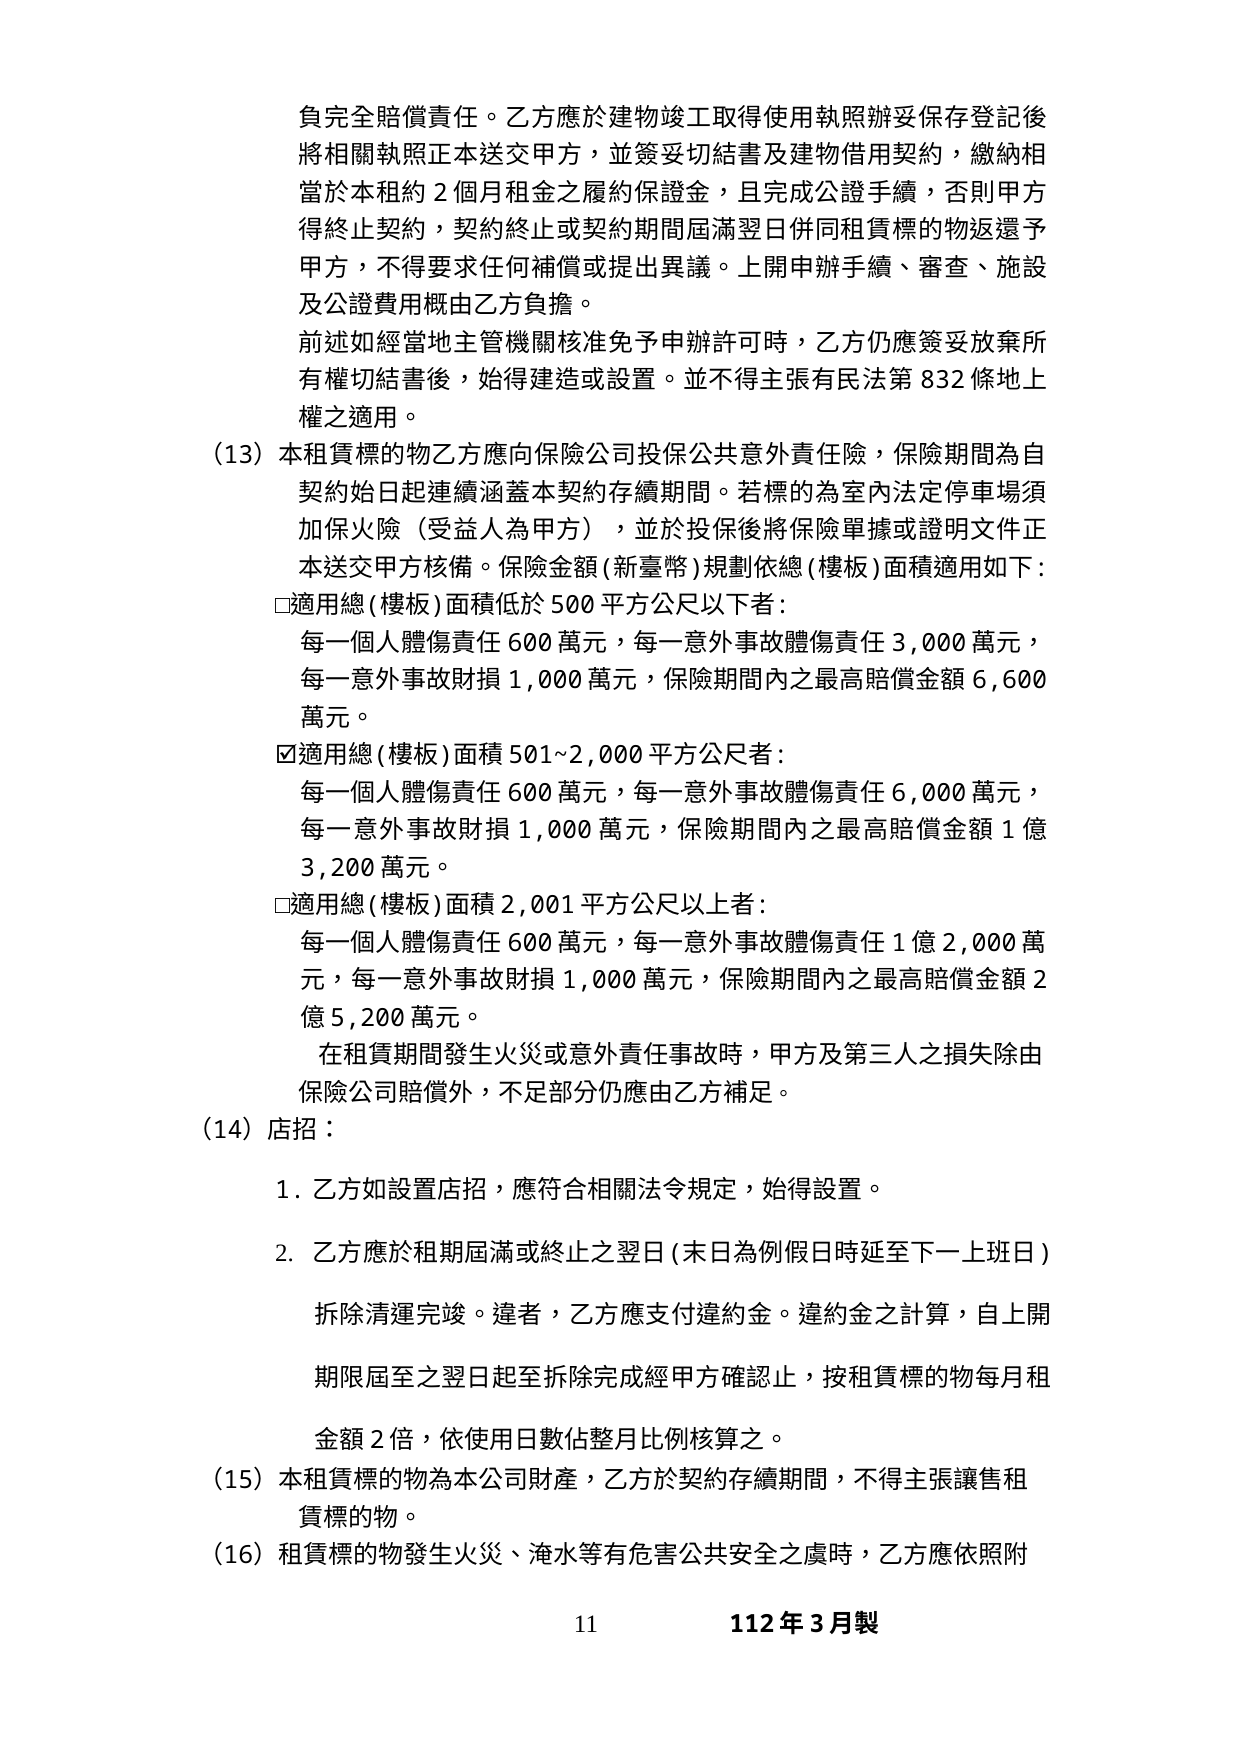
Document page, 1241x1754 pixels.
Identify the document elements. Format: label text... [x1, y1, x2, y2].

text 前述如經當地主管機關核准免予申辦許可時，乙方仍應簽妥放棄所有權切結書後，始得建造或設置。並不得主張有民法第832條地上權之適用。 [298, 321, 1047, 434]
text 每一個人體傷責任600萬元，每一意外事故體傷責任3,000萬元，每一意外事故財損1,000萬元，保險期間內之最高賠償金額6,600萬元。 [300, 621, 1047, 734]
list 負完全賠償責任。乙方應於建物竣工取得使用執照辦妥保存登記後將相關執照正本送交甲方，並簽妥切結書及建物借用契約，繳納相當於本租約2個月租金之履約保證金，且完成公證手續，否則甲方得終止契約，契約終止或契約期間屆滿翌日併同租賃標的物返還予甲方，不得要求任何補償或提出異議。上開申辦手續、審查、施設及公證費用概由乙方負擔。 [198, 96, 1047, 321]
list 本租賃標的物乙方應向保險公司投保公共意外責任險，保險期間為自契約始日起連續涵蓋本契約存續期間。若標的為室內法定停車場須加保火險（受益人為甲方），並於投保後將保險單據或證明文件正本送交甲方核備。保險金額(新臺幣)規劃依總(樓板)面積適用如下: [198, 434, 1047, 584]
text 每一個人體傷責任600萬元，每一意外事故體傷責任6,000萬元，每一意外事故財損1,000萬元，保險期間內之最高賠償金額1億3,200萬元。 [300, 771, 1047, 884]
text □適用總(樓板)面積低於500平方公尺以下者: [275, 584, 1047, 621]
list 乙方應於租期屆滿或終止之翌日(末日為例假日時延至下一上班日)拆除清運完竣。違者，乙方應支付違約金。違約金之計算，自上開期限屆至之翌日起至拆除完成經甲方確認止，按租賃標的物每月租金額2倍，依使用日數佔整月比例核算之。 [275, 1209, 1053, 1459]
list 店招： [187, 1109, 1047, 1146]
text □適用總(樓板)面積2,001平方公尺以上者: [275, 884, 1047, 921]
list 租賃標的物發生火災、淹水等有危害公共安全之虞時，乙方應依照附 [198, 1534, 1047, 1571]
text 每一個人體傷責任600萬元，每一意外事故體傷責任1億2,000萬元，每一意外事故財損1,000萬元，保險期間內之最高賠償金額2億5,200萬元。 [300, 921, 1047, 1034]
list 本租賃標的物為本公司財產，乙方於契約存續期間，不得主張讓售租賃標的物。 [198, 1459, 1047, 1534]
text 適用總(樓板)面積501~2,000平方公尺者: [275, 734, 1047, 771]
list 乙方如設置店招，應符合相關法令規定，始得設置。 [275, 1146, 1053, 1209]
text 在租賃期間發生火災或意外責任事故時，甲方及第三人之損失除由保險公司賠償外，不足部分仍應由乙方補足。 [199, 1034, 1047, 1109]
